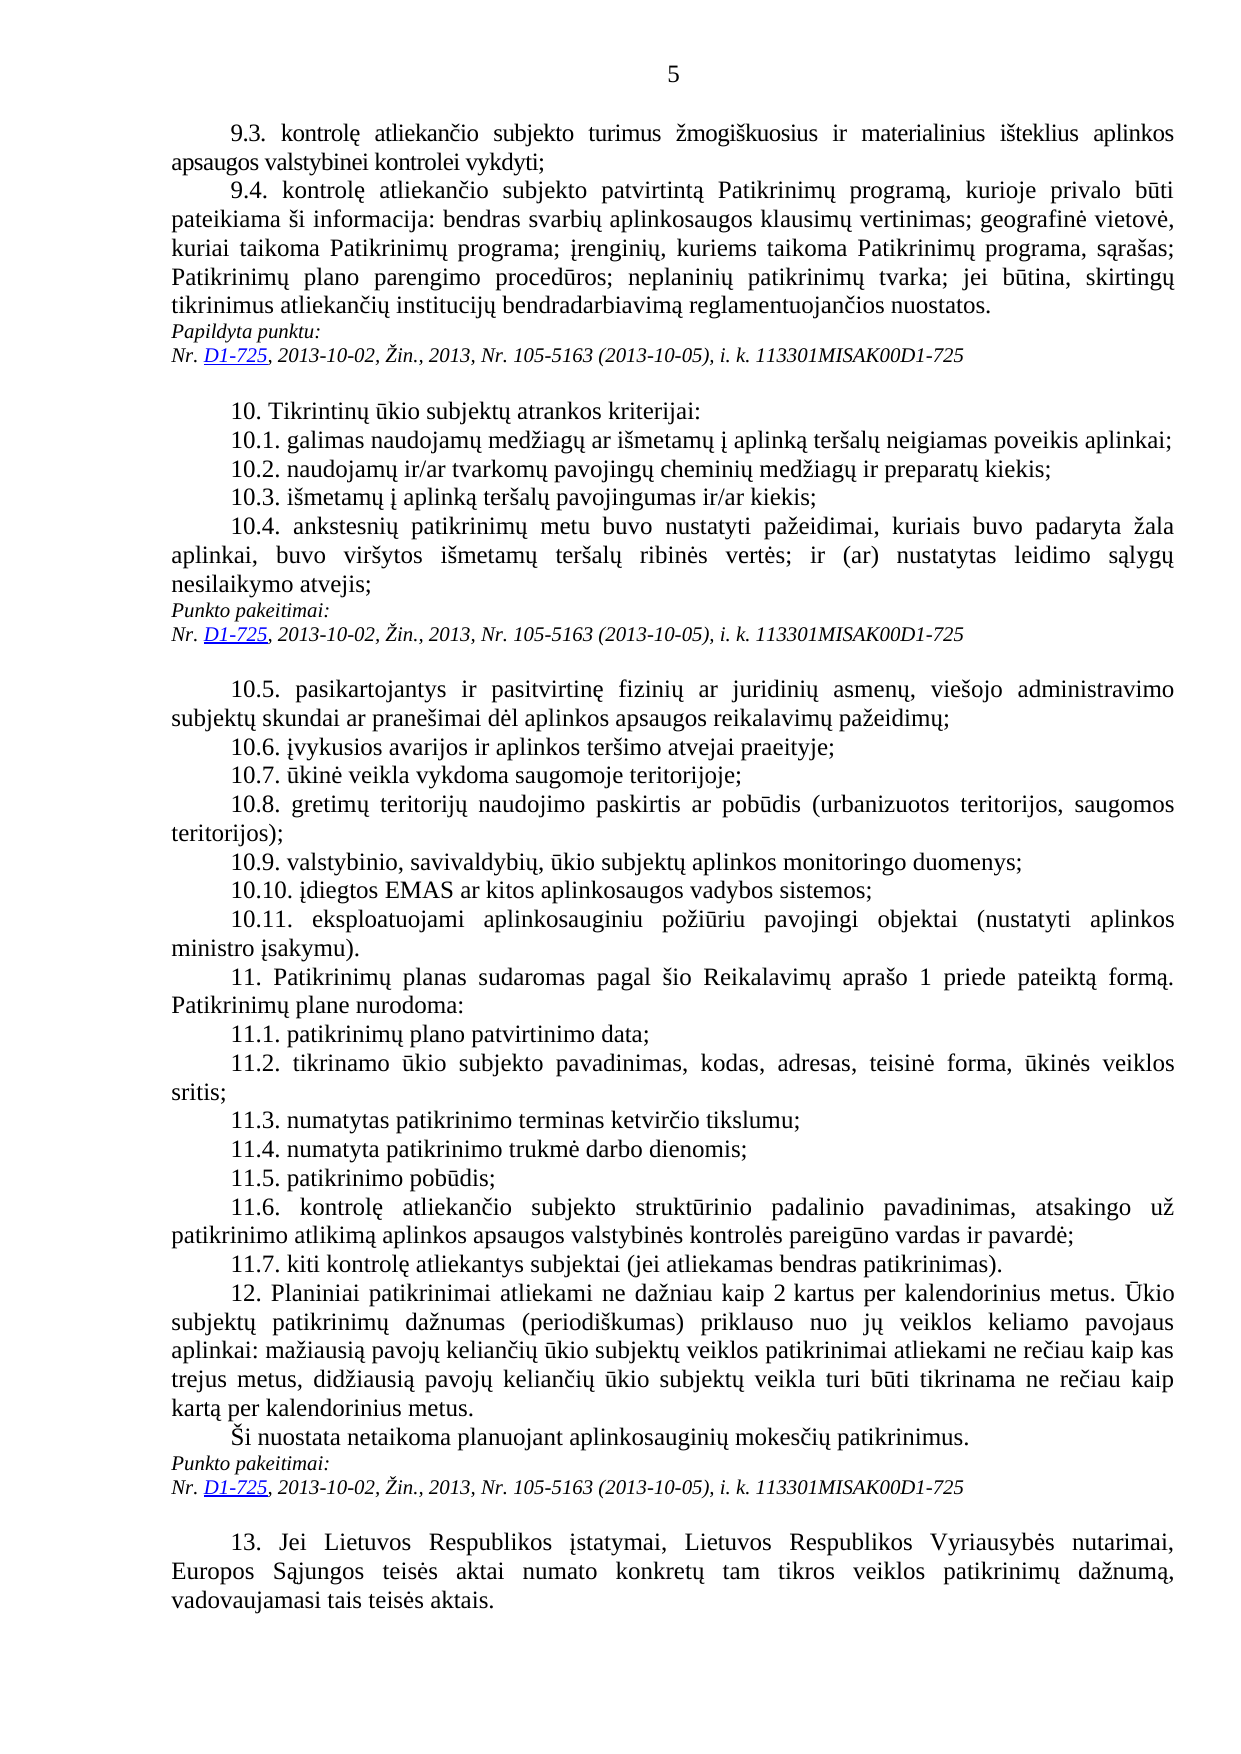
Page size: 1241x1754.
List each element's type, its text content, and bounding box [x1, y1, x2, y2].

text 10.4. ankstesnių patikrinimų metu buvo nustatyti pažeidimai, kuriais buvo padaryta žala aplinkai, buvo viršytos išmetamų teršalų ribinės vertės; ir (ar) nustatytas leidimo sąlygų nesilaikymo atvejis; [171, 511, 1175, 597]
text 10.5. pasikartojantys ir pasitvirtinę fizinių ar juridinių asmenų, viešojo administravimo subjektų skundai ar pranešimai dėl aplinkos apsaugos reikalavimų pažeidimų; [171, 674, 1175, 732]
text 11.4. numatyta patikrinimo trukmė darbo dienomis; [171, 1134, 1175, 1163]
text 10.2. naudojamų ir/ar tvarkomų pavojingų cheminių medžiagų ir preparatų kiekis; [171, 454, 1175, 482]
text 11.5. patikrinimo pobūdis; [171, 1163, 1175, 1192]
text 11.7. kiti kontrolę atliekantys subjektai (jei atliekamas bendras patikrinimas). [171, 1249, 1175, 1278]
text Punkto pakeitimai: [171, 1451, 1175, 1475]
text 10.10. įdiegtos EMAS ar kitos aplinkosaugos vadybos sistemos; [171, 876, 1175, 904]
text 10.11. eksploatuojami aplinkosauginiu požiūriu pavojingi objektai (nustatyti aplinkos ministro įsakymu). [171, 904, 1175, 962]
text 9.3. kontrolę atliekančio subjekto turimus žmogiškuosius ir materialinius išteklius aplinkos apsaugos valstybinei kontrolei vykdyti; [171, 118, 1175, 176]
text 10.7. ūkinė veikla vykdoma saugomoje teritorijoje; [171, 761, 1175, 789]
text Papildyta punktu: [171, 319, 1175, 343]
text 10.3. išmetamų į aplinką teršalų pavojingumas ir/ar kiekis; [171, 482, 1175, 511]
text 11.2. tikrinamo ūkio subjekto pavadinimas, kodas, adresas, teisinė forma, ūkinės veiklos sritis; [171, 1048, 1175, 1106]
text Nr. D1-725, 2013-10-02, Žin., 2013, Nr. 105-5163 (2013-10-05), i. k. 113301MISAK00D1-725 [171, 622, 1175, 646]
text 10.9. valstybinio, savivaldybių, ūkio subjektų aplinkos monitoringo duomenys; [171, 847, 1175, 876]
text 10.8. gretimų teritorijų naudojimo paskirtis ar pobūdis (urbanizuotos teritorijos, saugomos teritorijos); [171, 789, 1175, 847]
text 11.1. patikrinimų plano patvirtinimo data; [171, 1019, 1175, 1048]
text 9.4. kontrolę atliekančio subjekto patvirtintą Patikrinimų programą, kurioje privalo būti pateikiama ši informacija: bendras svarbių aplinkosaugos klausimų vertinimas; geografinė vietovė, kuriai taikoma Patikrinimų programa; įrenginių, kuriems taikoma Patikrinimų programa, sąrašas; Patikrinimų plano parengimo procedūros; neplaninių patikrinimų tvarka; jei būtina, skirtingų tikrinimus atliekančių institucijų bendradarbiavimą reglamentuojančios nuostatos. [171, 176, 1175, 319]
text 10.6. įvykusios avarijos ir aplinkos teršimo atvejai praeityje; [171, 732, 1175, 761]
text 10. Tikrintinų ūkio subjektų atrankos kriterijai: [171, 396, 1175, 425]
text 11. Patikrinimų planas sudaromas pagal šio Reikalavimų aprašo 1 priede pateiktą formą. Patikrinimų plane nurodoma: [171, 962, 1175, 1019]
text 11.6. kontrolę atliekančio subjekto struktūrinio padalinio pavadinimas, atsakingo už patikrinimo atlikimą aplinkos apsaugos valstybinės kontrolės pareigūno vardas ir pavardė; [171, 1192, 1175, 1249]
text Nr. D1-725, 2013-10-02, Žin., 2013, Nr. 105-5163 (2013-10-05), i. k. 113301MISAK00D1-725 [171, 343, 1175, 367]
text Punkto pakeitimai: [171, 597, 1175, 622]
text 13. Jei Lietuvos Respublikos įstatymai, Lietuvos Respublikos Vyriausybės nutarimai, Europos Sąjungos teisės aktai numato konkretų tam tikros veiklos patikrinimų dažnumą, vadovaujamasi tais teisės aktais. [171, 1527, 1175, 1614]
text 12. Planiniai patikrinimai atliekami ne dažniau kaip 2 kartus per kalendorinius metus. Ūkio subjektų patikrinimų dažnumas (periodiškumas) priklauso nuo jų veiklos keliamo pavojaus aplinkai: mažiausią pavojų keliančių ūkio subjektų veiklos patikrinimai atliekami ne rečiau kaip kas trejus metus, didžiausią pavojų keliančių ūkio subjektų veikla turi būti tikrinama ne rečiau kaip kartą per kalendorinius metus. [171, 1278, 1175, 1422]
text Nr. D1-725, 2013-10-02, Žin., 2013, Nr. 105-5163 (2013-10-05), i. k. 113301MISAK00D1-725 [171, 1475, 1175, 1499]
text 10.1. galimas naudojamų medžiagų ar išmetamų į aplinką teršalų neigiamas poveikis aplinkai; [171, 425, 1175, 454]
text Ši nuostata netaikoma planuojant aplinkosauginių mokesčių patikrinimus. [171, 1422, 1175, 1451]
text 11.3. numatytas patikrinimo terminas ketvirčio tikslumu; [171, 1106, 1175, 1134]
